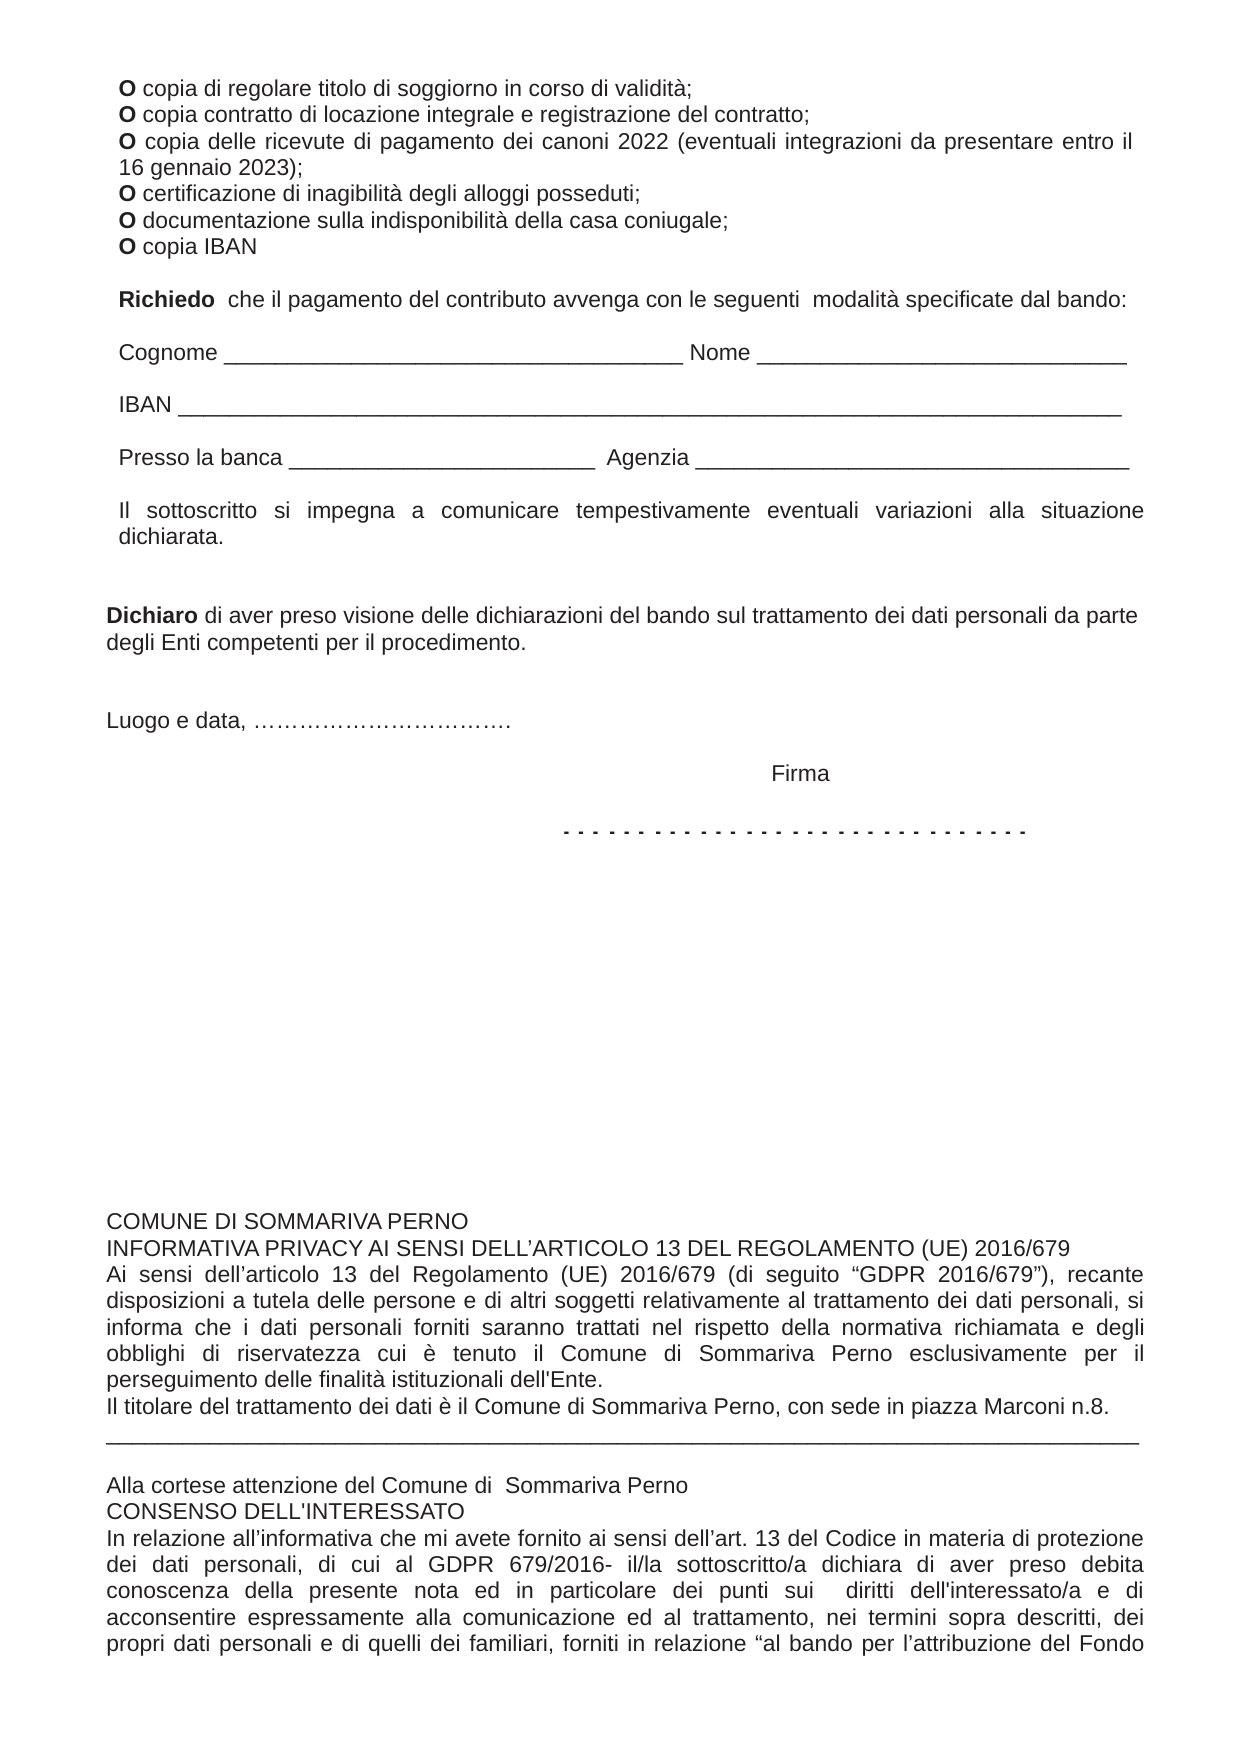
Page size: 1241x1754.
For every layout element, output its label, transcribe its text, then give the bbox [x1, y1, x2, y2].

text Alla cortese attenzione del Comune di Sommariva Perno [106, 1472, 1145, 1498]
text COMUNE DI SOMMARIVA PERNO [106, 1208, 1145, 1234]
text Firma [106, 760, 1145, 787]
text O copia contratto di locazione integrale e registrazione del contratto; [118, 101, 1145, 128]
text Dichiaro di aver preso visione delle dichiarazioni del bando sul trattamento dei dati personali da parte degli Enti competenti per il procedimento. [106, 602, 1145, 655]
text Presso la banca ________________________ Agenzia __________________________________ [118, 444, 1145, 470]
text O certificazione di inagibilità degli alloggi posseduti; [118, 180, 1145, 207]
text Ai sensi dell’articolo 13 del Regolamento (UE) 2016/679 (di seguito “GDPR 2016/679”), recante disposizioni a tutela delle persone e di altri soggetti relativamente al trattamento dei dati personali, si informa che i dati personali forniti saranno trattati nel rispetto della normativa richiamata e degli obblighi di riservatezza cui è tenuto il Comune di Sommariva Perno esclusivamente per il perseguimento delle finalità istituzionali dell'Ente. [106, 1261, 1145, 1393]
text O documentazione sulla indisponibilità della casa coniugale; [118, 207, 1145, 233]
text O copia di regolare titolo di soggiorno in corso di validità; [118, 75, 1145, 101]
text Il sottoscritto si impegna a comunicare tempestivamente eventuali variazioni alla situazione dichiarata. [118, 497, 1145, 549]
text Luogo e data, ……………………………. [106, 707, 1145, 734]
text In relazione all’informativa che mi avete fornito ai sensi dell’art. 13 del Codice in materia di protezione dei dati personali, di cui al GDPR 679/2016- il/la sottoscritto/a dichiara di aver preso debita conoscenza della presente nota ed in particolare dei punti sui diritti dell'interessato/a e di acconsentire espressamente alla comunicazione ed al trattamento, nei termini sopra descritti, dei propri dati personali e di quelli dei familiari, forniti in relazione “al bando per l’attribuzione del Fondo [106, 1524, 1145, 1656]
text Cognome ____________________________________ Nome _____________________________ [118, 338, 1145, 365]
text O copia delle ricevute di pagamento dei canoni 2022 (eventuali integrazioni da presentare entro il 16 gennaio 2023); [118, 128, 1133, 180]
text O copia IBAN [118, 233, 1145, 259]
text IBAN __________________________________________________________________________ [118, 391, 1145, 418]
text INFORMATIVA PRIVACY AI SENSI DELL’ARTICOLO 13 DEL REGOLAMENTO (UE) 2016/679 [106, 1234, 1145, 1261]
text …………………………. [558, 813, 1145, 839]
text CONSENSO DELL'INTERESSATO [106, 1498, 1145, 1524]
text _________________________________________________________________________________ [106, 1419, 1145, 1445]
text Il titolare del trattamento dei dati è il Comune di Sommariva Perno, con sede in piazza Marconi n.8. [106, 1393, 1145, 1419]
text Richiedo che il pagamento del contributo avvenga con le seguenti modalità specificate dal bando: [118, 286, 1145, 312]
